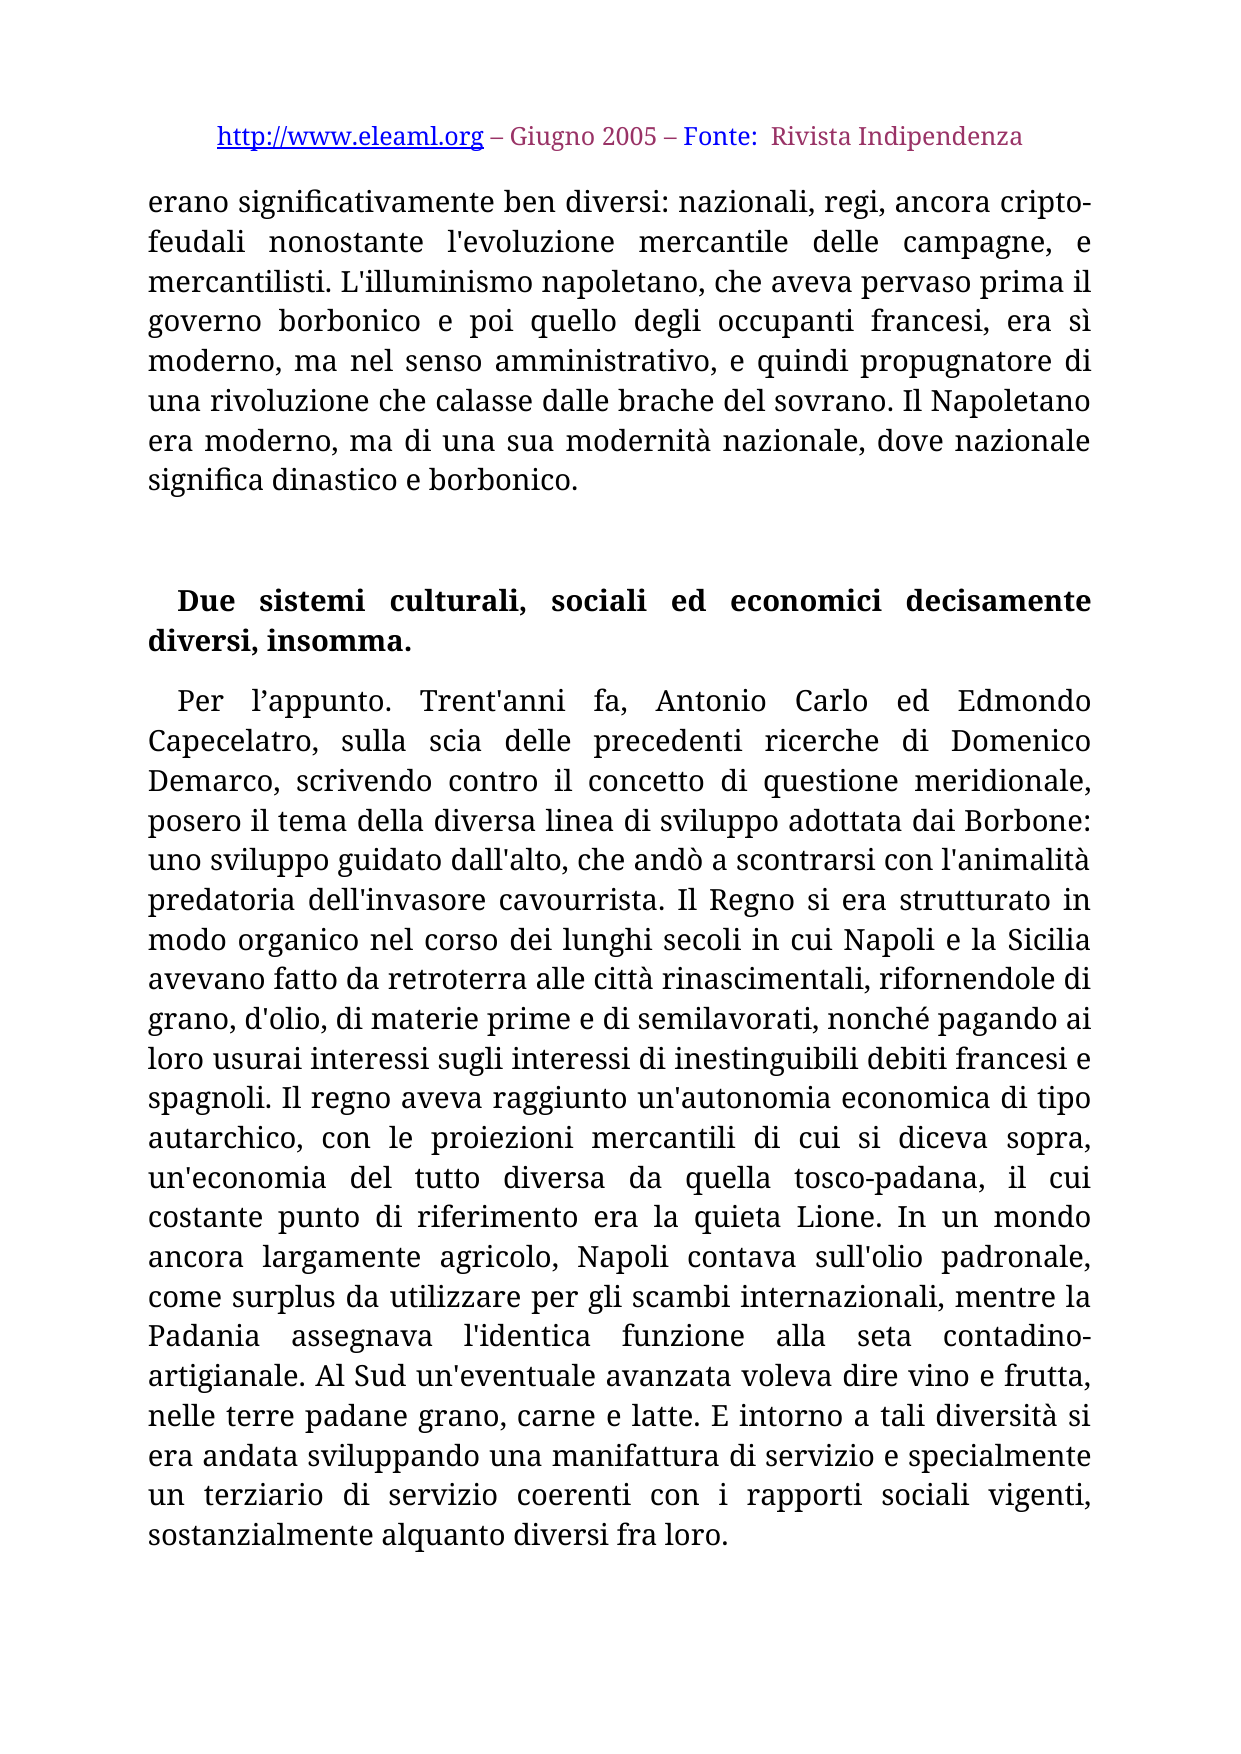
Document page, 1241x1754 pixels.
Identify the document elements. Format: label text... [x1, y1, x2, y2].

subtitle Due sistemi culturali, sociali ed economici decisamente diversi, insomma. [148, 581, 1093, 660]
text erano significativamente ben diversi: nazionali, regi, ancora cripto-feudali nonostante l'evoluzione mercantile delle campagne, e mercantilisti. L'illuminismo napoletano, che aveva pervaso prima il governo borbonico e poi quello degli occupanti francesi, era sì moderno, ma nel senso amministrativo, e quindi propugnatore di una rivoluzione che calasse dalle brache del sovrano. Il Napoletano era moderno, ma di una sua modernità nazionale, dove nazionale significa dinastico e borbonico. [148, 182, 1093, 499]
text Per l’appunto. Trent'anni fa, Antonio Carlo ed Edmondo Capecelatro, sulla scia delle precedenti ricerche di Domenico Demarco, scrivendo contro il concetto di questione meridionale, posero il tema della diversa linea di sviluppo adottata dai Borbone: uno sviluppo guidato dall'alto, che andò a scontrarsi con l'animalità predatoria dell'invasore cavourrista. Il Regno si era strutturato in modo organico nel corso dei lunghi secoli in cui Napoli e la Sicilia avevano fatto da retroterra alle città rinascimentali, rifornendole di grano, d'olio, di materie prime e di semilavorati, nonché pagando ai loro usurai interessi sugli interessi di inestinguibili debiti francesi e spagnoli. Il regno aveva raggiunto un'autonomia economica di tipo autarchico, con le proiezioni mercantili di cui si diceva sopra, un'economia del tutto diversa da quella tosco-padana, il cui costante punto di riferimento era la quieta Lione. In un mondo ancora largamente agricolo, Napoli contava sull'olio padronale, come surplus da utilizzare per gli scambi internazionali, mentre la Padania assegnava l'identica funzione alla seta contadino-artigianale. Al Sud un'eventuale avanzata voleva dire vino e frutta, nelle terre padane grano, carne e latte. E intorno a tali diversità si era andata sviluppando una manifattura di servizio e specialmente un terziario di servizio coerenti con i rapporti sociali vigenti, sostanzialmente alquanto diversi fra loro. [148, 681, 1093, 1554]
